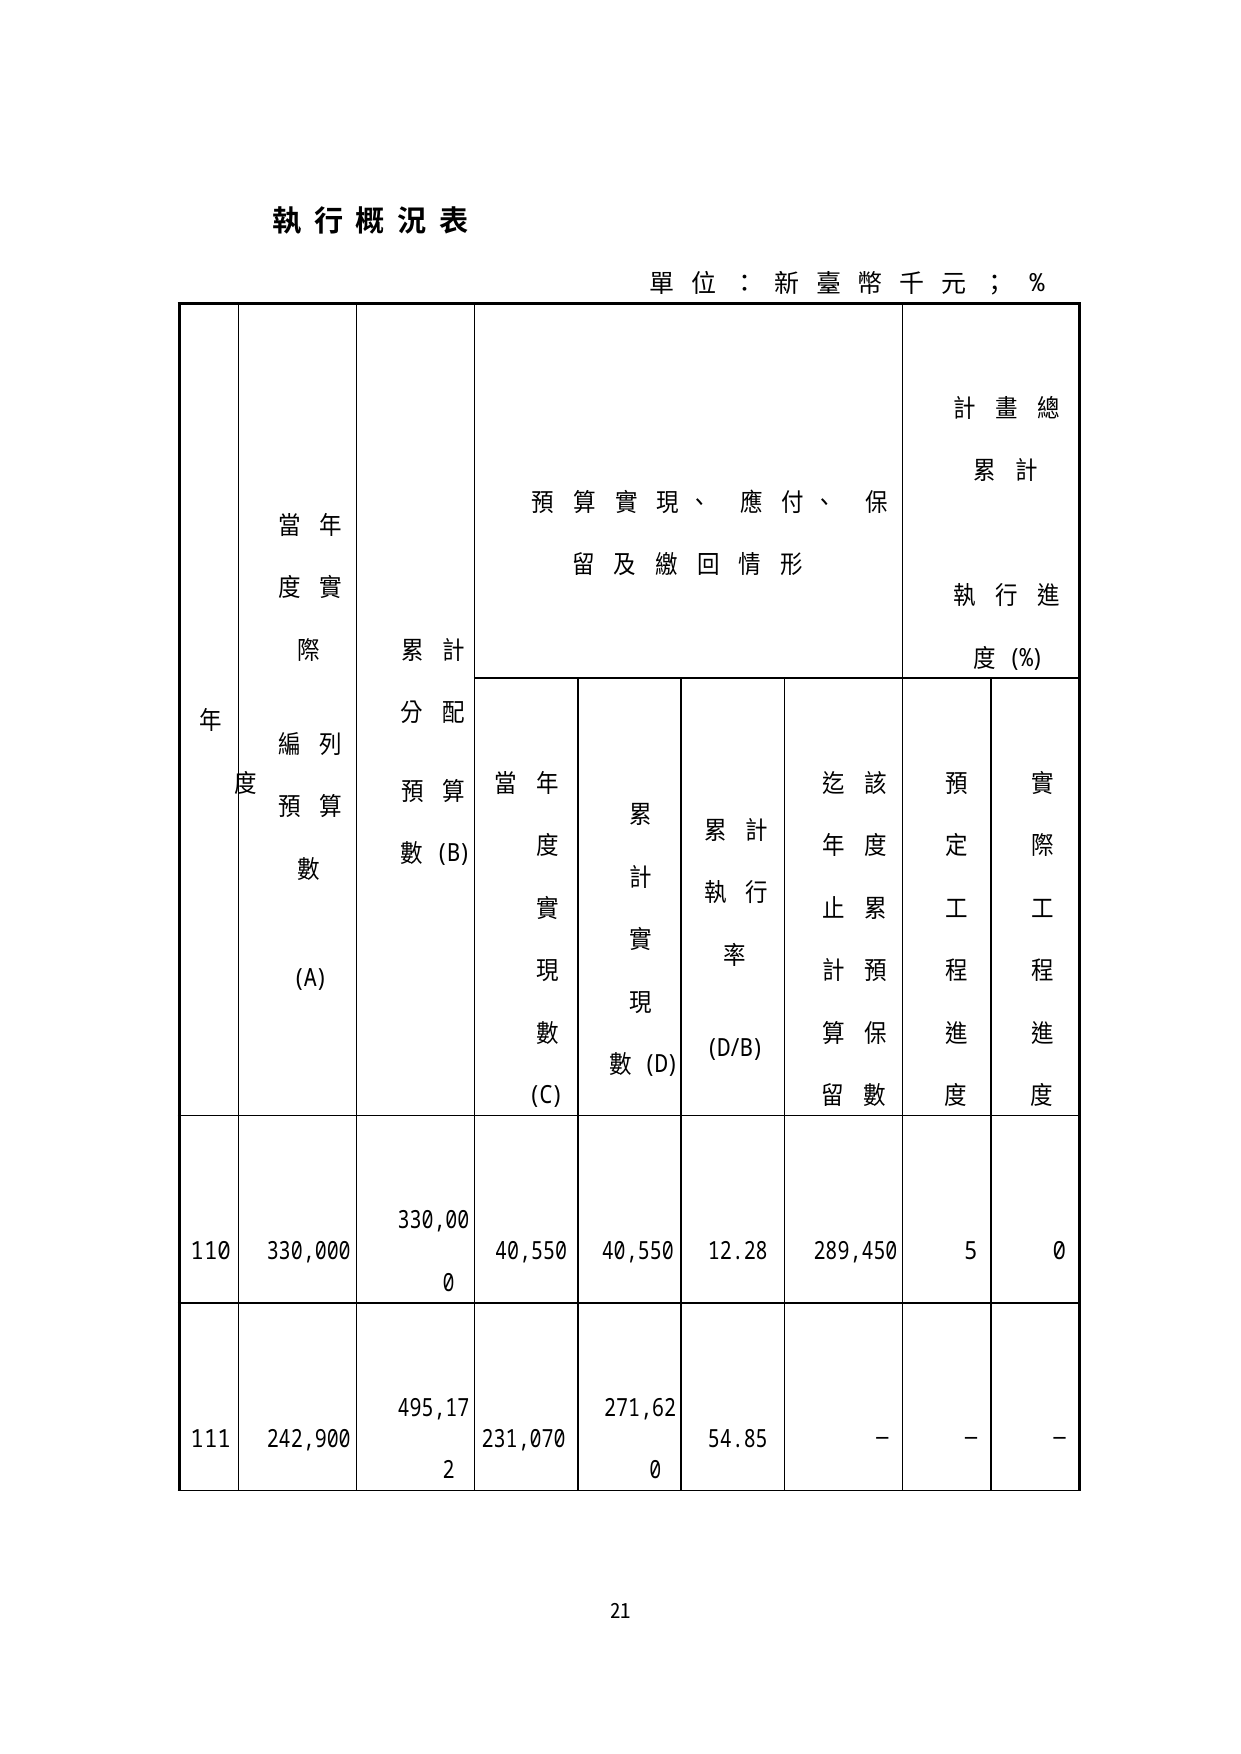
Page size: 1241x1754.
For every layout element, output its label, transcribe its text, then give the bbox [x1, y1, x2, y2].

table_cell 54.85 [682, 1304, 784, 1490]
table_header 當年度實際 編列預算數 (A) [239, 305, 356, 1115]
text 執行概況表 [168, 177, 1058, 240]
table_cell 111 [181, 1304, 238, 1490]
table_cell 271,620 [579, 1304, 680, 1490]
table_cell 495,172 [357, 1304, 474, 1490]
table_header 預算實現、應付、保留及繳回情形 [475, 305, 902, 677]
table_cell 330,000 [357, 1116, 474, 1302]
table_cell 0 [992, 1116, 1078, 1302]
table_cell 預定工程進度 [903, 679, 990, 1115]
table_cell 330,000 [239, 1116, 356, 1302]
table_cell 242,900 [239, 1304, 356, 1490]
table_cell 110 [181, 1116, 238, 1302]
table_cell 累計實現數(D) [579, 679, 680, 1115]
table_cell 5 [903, 1116, 990, 1302]
table_cell 當年度實現數(C) [475, 679, 577, 1115]
table_cell ─ [785, 1304, 902, 1490]
table_cell 迄該年度止累計預算保留數 [785, 679, 902, 1115]
table_cell ─ [903, 1304, 990, 1490]
table_header 年度 [181, 305, 238, 1115]
table_cell 實際工程進度 [992, 679, 1078, 1115]
table_cell 40,550 [475, 1116, 577, 1302]
table_cell ─ [992, 1304, 1078, 1490]
table_cell 累計執行率 (D/B) [682, 679, 784, 1115]
text 單位：新臺幣千元；% [168, 240, 1058, 302]
table_cell 40,550 [579, 1116, 680, 1302]
table_cell 12.28 [682, 1116, 784, 1302]
table_cell 289,450 [785, 1116, 902, 1302]
table_cell 231,070 [475, 1304, 577, 1490]
table_header 累計分配 預算數(B) [357, 305, 474, 1115]
table_header 計畫總累計 執行進度(%) [903, 305, 1078, 677]
